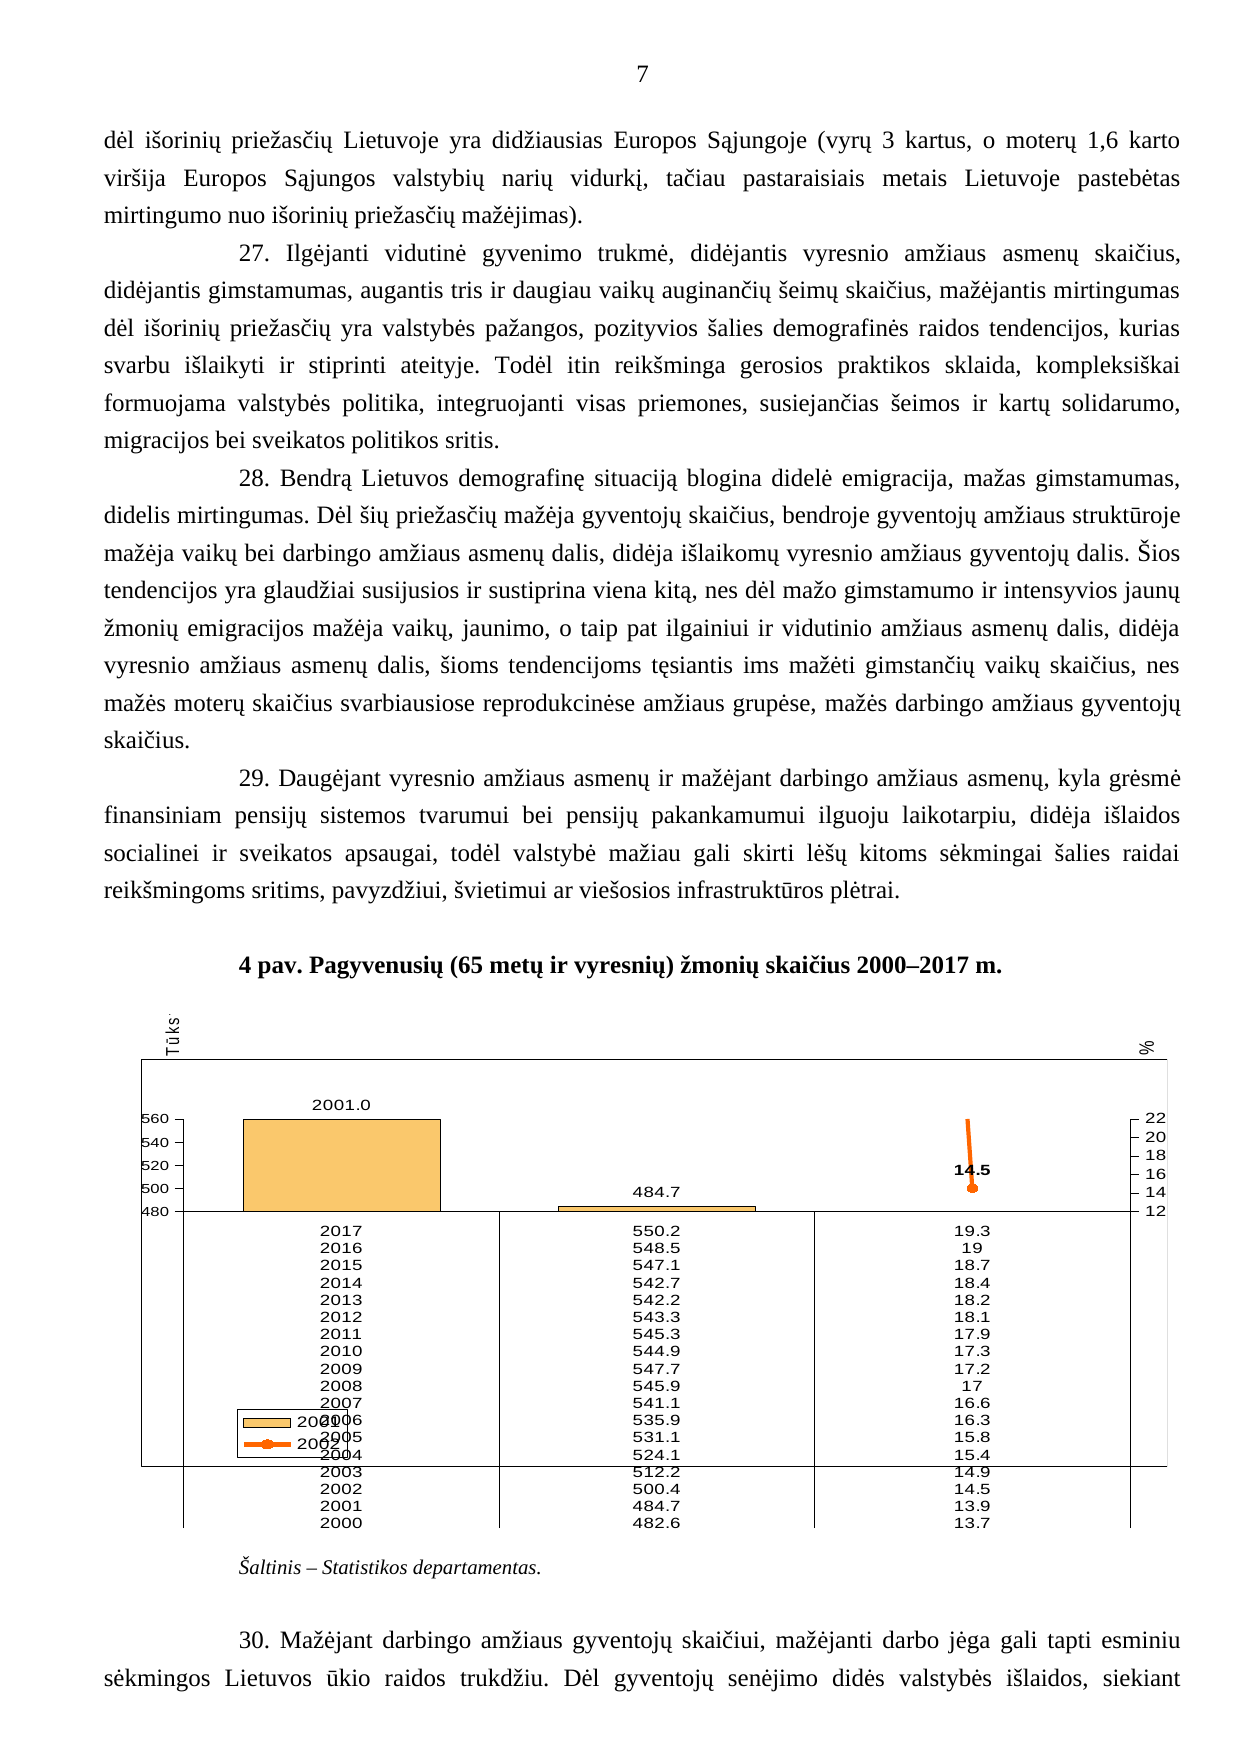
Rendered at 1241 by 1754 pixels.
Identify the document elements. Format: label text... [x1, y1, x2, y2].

text 29. Daugėjant vyresnio amžiaus asmenų ir mažėjant darbingo amžiaus asmenų, kyla grėsmė finansiniam pensijų sistemos tvarumui bei pensijų pakankamumui ilguoju laikotarpiu, didėja išlaidos socialinei ir sveikatos apsaugai, todėl valstybė mažiau gali skirti lėšų kitoms sėkmingai šalies raidai reikšmingoms sritims, pavyzdžiui, švietimui ar viešosios infrastruktūros plėtrai. [103, 754, 1181, 904]
text dėl išorinių priežasčių Lietuvoje yra didžiausias Europos Sąjungoje (vyrų 3 kartus, o moterų 1,6 karto viršija Europos Sąjungos valstybių narių vidurkį, tačiau pastaraisiais metais Lietuvoje pastebėtas mirtingumo nuo išorinių priežasčių mažėjimas). [103, 117, 1181, 229]
text 30. Mažėjant darbingo amžiaus gyventojų skaičiui, mažėjanti darbo jėga gali tapti esminiu sėkmingos Lietuvos ūkio raidos trukdžiu. Dėl gyventojų senėjimo didės valstybės išlaidos, siekiant [103, 1617, 1181, 1692]
text Šaltinis – Statistikos departamentas. [103, 1542, 1181, 1579]
text 28. Bendrą Lietuvos demografinę situaciją blogina didelė emigracija, mažas gimstamumas, didelis mirtingumas. Dėl šių priežasčių mažėja gyventojų skaičius, bendroje gyventojų amžiaus struktūroje mažėja vaikų bei darbingo amžiaus asmenų dalis, didėja išlaikomų vyresnio amžiaus gyventojų dalis. Šios tendencijos yra glaudžiai susijusios ir sustiprina viena kitą, nes dėl mažo gimstamumo ir intensyvios jaunų žmonių emigracijos mažėja vaikų, jaunimo, o taip pat ilgainiui ir vidutinio amžiaus asmenų dalis, didėja vyresnio amžiaus asmenų dalis, šioms tendencijoms tęsiantis ims mažėti gimstančių vaikų skaičius, nes mažės moterų skaičius svarbiausiose reprodukcinėse amžiaus grupėse, mažės darbingo amžiaus gyventojų skaičius. [103, 454, 1181, 754]
text 4 pav. Pagyvenusių (65 metų ir vyresnių) žmonių skaičius 2000–2017 m. [103, 942, 1181, 979]
text 27. Ilgėjanti vidutinė gyvenimo trukmė, didėjantis vyresnio amžiaus asmenų skaičius, didėjantis gimstamumas, augantis tris ir daugiau vaikų auginančių šeimų skaičius, mažėjantis mirtingumas dėl išorinių priežasčių yra valstybės pažangos, pozityvios šalies demografinės raidos tendencijos, kurias svarbu išlaikyti ir stiprinti ateityje. Todėl itin reikšminga gerosios praktikos sklaida, kompleksiškai formuojama valstybės politika, integruojanti visas priemones, susiejančias šeimos ir kartų solidarumo, migracijos bei sveikatos politikos sritis. [103, 229, 1181, 454]
